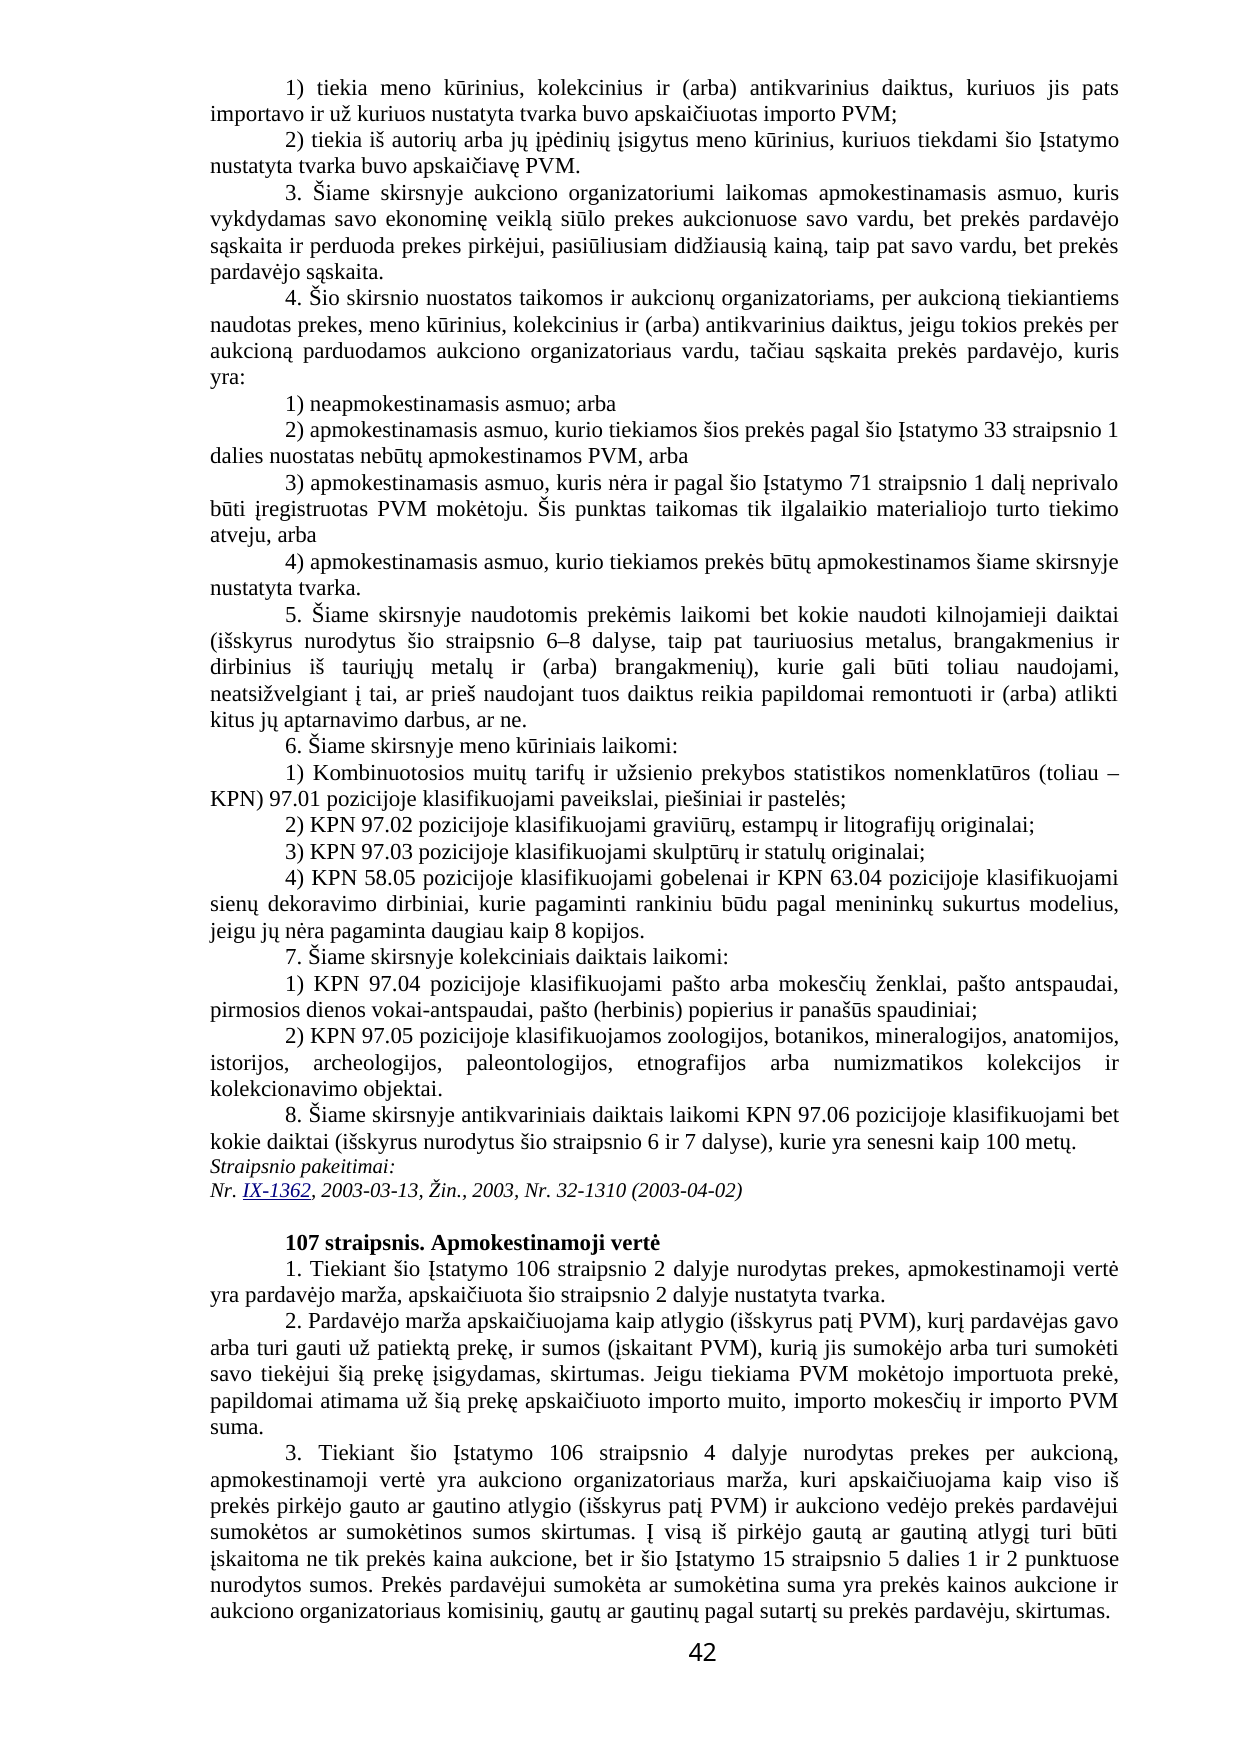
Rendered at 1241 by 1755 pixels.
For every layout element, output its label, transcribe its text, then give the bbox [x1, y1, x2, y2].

text 2. Pardavėjo marža apskaičiuojama kaip atlygio (išskyrus patį PVM), kurį pardavėjas gavo arba turi gauti už patiektą prekę, ir sumos (įskaitant PVM), kurią jis sumokėjo arba turi sumokėti savo tiekėjui šią prekę įsigydamas, skirtumas. Jeigu tiekiama PVM mokėtojo importuota prekė, papildomai atimama už šią prekę apskaičiuoto importo muito, importo mokesčių ir importo PVM suma. [210, 1308, 1120, 1439]
text Straipsnio pakeitimai: [210, 1154, 1120, 1178]
text 3) KPN 97.03 pozicijoje klasifikuojami skulptūrų ir statulų originalai; [210, 838, 1120, 864]
text 2) KPN 97.02 pozicijoje klasifikuojami graviūrų, estampų ir litografijų originalai; [210, 811, 1120, 838]
text 7. Šiame skirsnyje kolekciniais daiktais laikomi: [210, 943, 1120, 969]
text 1) tiekia meno kūrinius, kolekcinius ir (arba) antikvarinius daiktus, kuriuos jis pats importavo ir už kuriuos nustatyta tvarka buvo apskaičiuotas importo PVM; [210, 73, 1120, 126]
text 1) KPN 97.04 pozicijoje klasifikuojami pašto arba mokesčių ženklai, pašto antspaudai, pirmosios dienos vokai-antspaudai, pašto (herbinis) popierius ir panašūs spaudiniai; [210, 969, 1120, 1022]
text 3. Šiame skirsnyje aukciono organizatoriumi laikomas apmokestinamasis asmuo, kuris vykdydamas savo ekonominę veiklą siūlo prekes aukcionuose savo vardu, bet prekės pardavėjo sąskaita ir perduoda prekes pirkėjui, pasiūliusiam didžiausią kainą, taip pat savo vardu, bet prekės pardavėjo sąskaita. [210, 179, 1120, 284]
text 107 straipsnis. Apmokestinamoji vertė [210, 1228, 1120, 1255]
text 4. Šio skirsnio nuostatos taikomos ir aukcionų organizatoriams, per aukcioną tiekiantiems naudotas prekes, meno kūrinius, kolekcinius ir (arba) antikvarinius daiktus, jeigu tokios prekės per aukcioną parduodamos aukciono organizatoriaus vardu, tačiau sąskaita prekės pardavėjo, kuris yra: [210, 284, 1120, 390]
text 8. Šiame skirsnyje antikvariniais daiktais laikomi KPN 97.06 pozicijoje klasifikuojami bet kokie daiktai (išskyrus nurodytus šio straipsnio 6 ir 7 dalyse), kurie yra senesni kaip 100 metų. [210, 1101, 1120, 1154]
text 3. Tiekiant šio Įstatymo 106 straipsnio 4 dalyje nurodytas prekes per aukcioną, apmokestinamoji vertė yra aukciono organizatoriaus marža, kuri apskaičiuojama kaip viso iš prekės pirkėjo gauto ar gautino atlygio (išskyrus patį PVM) ir aukciono vedėjo prekės pardavėjui sumokėtos ar sumokėtinos sumos skirtumas. Į visą iš pirkėjo gautą ar gautiną atlygį turi būti įskaitoma ne tik prekės kaina aukcione, bet ir šio Įstatymo 15 straipsnio 5 dalies 1 ir 2 punktuose nurodytos sumos. Prekės pardavėjui sumokėta ar sumokėtina suma yra prekės kainos aukcione ir aukciono organizatoriaus komisinių, gautų ar gautinų pagal sutartį su prekės pardavėju, skirtumas. [210, 1439, 1120, 1624]
text 3) apmokestinamasis asmuo, kuris nėra ir pagal šio Įstatymo 71 straipsnio 1 dalį neprivalo būti įregistruotas PVM mokėtoju. Šis punktas taikomas tik ilgalaikio materialiojo turto tiekimo atveju, arba [210, 469, 1120, 548]
text 1) neapmokestinamasis asmuo; arba [210, 390, 1120, 416]
text 4) KPN 58.05 pozicijoje klasifikuojami gobelenai ir KPN 63.04 pozicijoje klasifikuojami sienų dekoravimo dirbiniai, kurie pagaminti rankiniu būdu pagal menininkų sukurtus modelius, jeigu jų nėra pagaminta daugiau kaip 8 kopijos. [210, 864, 1120, 943]
text 2) apmokestinamasis asmuo, kurio tiekiamos šios prekės pagal šio Įstatymo 33 straipsnio 1 dalies nuostatas nebūtų apmokestinamos PVM, arba [210, 416, 1120, 469]
text 5. Šiame skirsnyje naudotomis prekėmis laikomi bet kokie naudoti kilnojamieji daiktai (išskyrus nurodytus šio straipsnio 6–8 dalyse, taip pat tauriuosius metalus, brangakmenius ir dirbinius iš tauriųjų metalų ir (arba) brangakmenių), kurie gali būti toliau naudojami, neatsižvelgiant į tai, ar prieš naudojant tuos daiktus reikia papildomai remontuoti ir (arba) atlikti kitus jų aptarnavimo darbus, ar ne. [210, 601, 1120, 732]
text 1) Kombinuotosios muitų tarifų ir užsienio prekybos statistikos nomenklatūros (toliau – KPN) 97.01 pozicijoje klasifikuojami paveikslai, piešiniai ir pastelės; [210, 759, 1120, 811]
text Nr. IX-1362, 2003-03-13, Žin., 2003, Nr. 32-1310 (2003-04-02) [210, 1178, 1120, 1202]
text 2) tiekia iš autorių arba jų įpėdinių įsigytus meno kūrinius, kuriuos tiekdami šio Įstatymo nustatyta tvarka buvo apskaičiavę PVM. [210, 126, 1120, 179]
text 4) apmokestinamasis asmuo, kurio tiekiamos prekės būtų apmokestinamos šiame skirsnyje nustatyta tvarka. [210, 548, 1120, 601]
text 2) KPN 97.05 pozicijoje klasifikuojamos zoologijos, botanikos, mineralogijos, anatomijos, istorijos, archeologijos, paleontologijos, etnografijos arba numizmatikos kolekcijos ir kolekcionavimo objektai. [210, 1022, 1120, 1101]
text 1. Tiekiant šio Įstatymo 106 straipsnio 2 dalyje nurodytas prekes, apmokestinamoji vertė yra pardavėjo marža, apskaičiuota šio straipsnio 2 dalyje nustatyta tvarka. [210, 1255, 1120, 1308]
text 6. Šiame skirsnyje meno kūriniais laikomi: [210, 732, 1120, 759]
